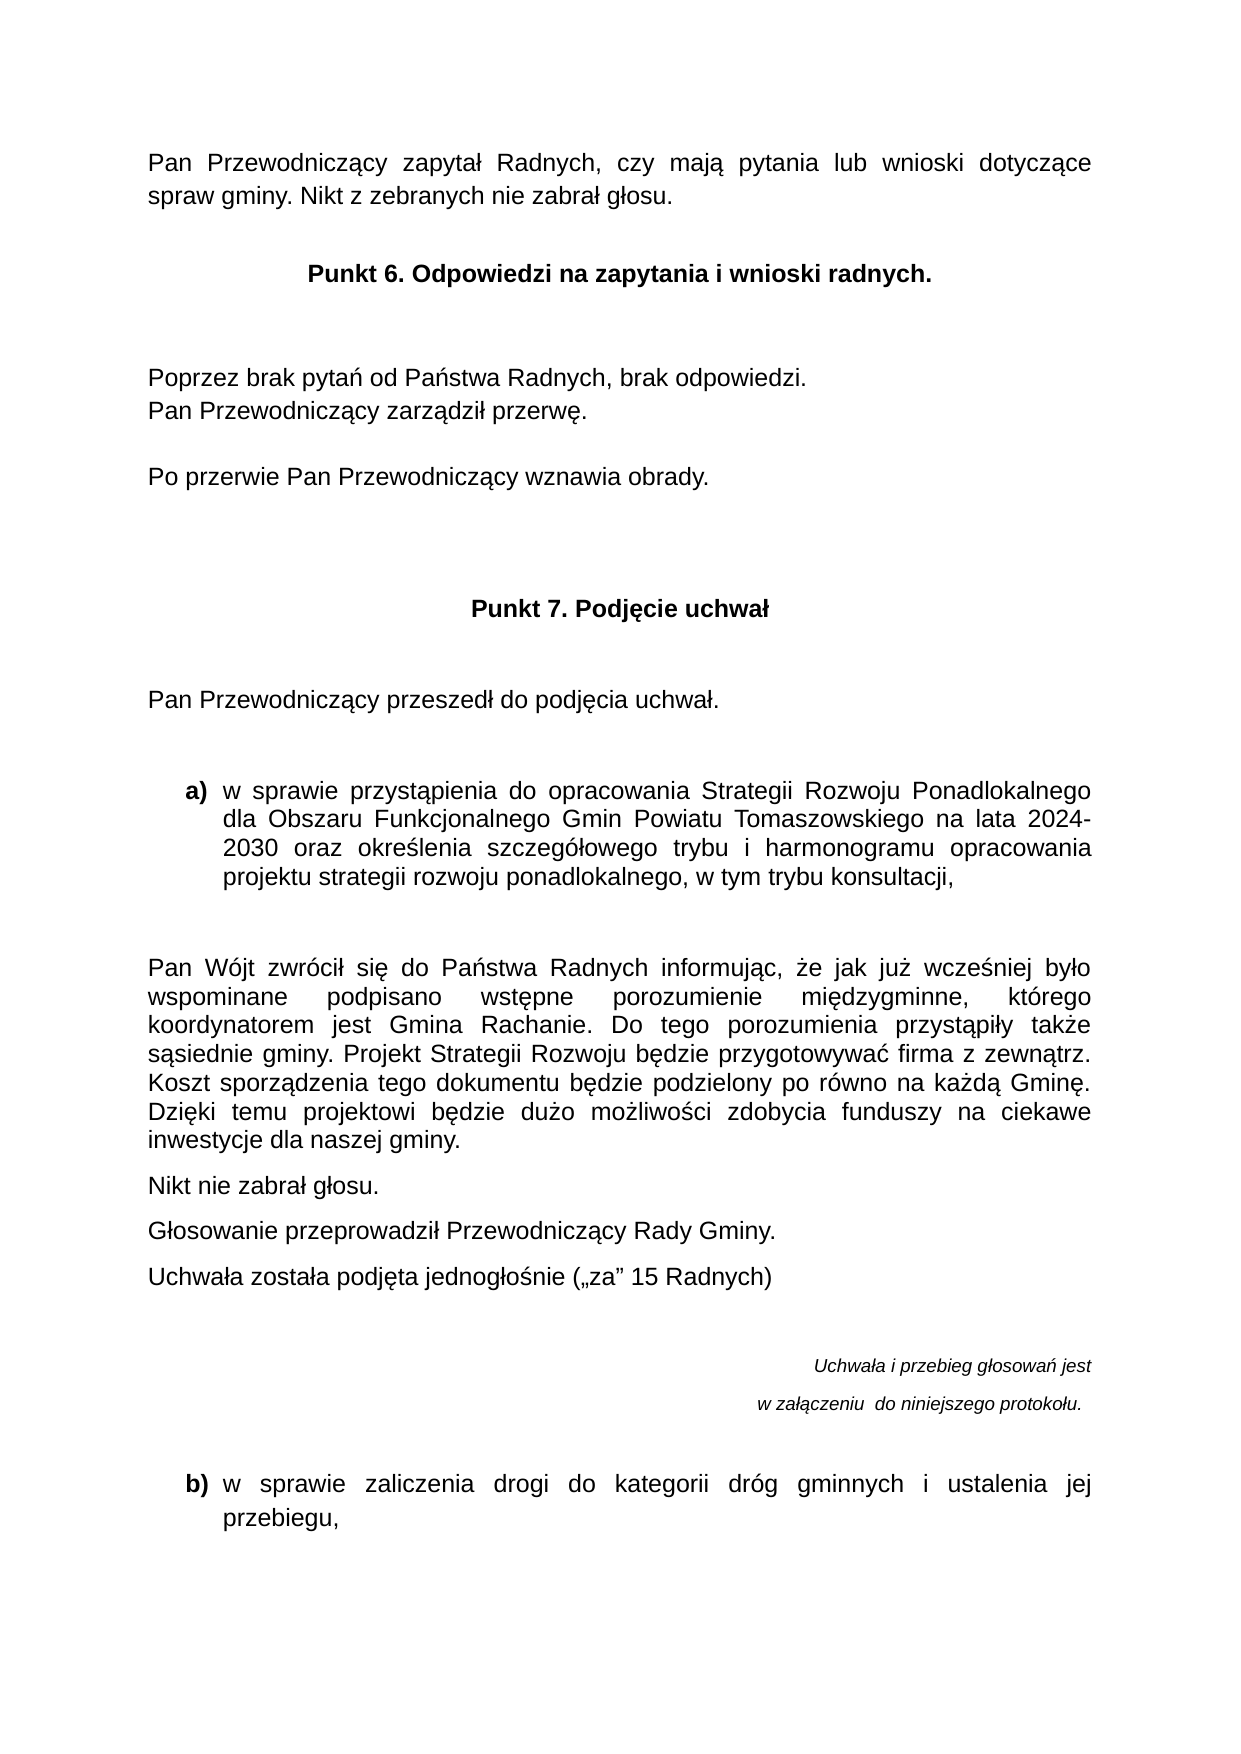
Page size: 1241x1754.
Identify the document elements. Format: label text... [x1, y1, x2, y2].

text Pan Przewodniczący zapytał Radnych, czy mają pytania lub wnioski dotyczące spraw gminy. Nikt z zebranych nie zabrał głosu. [148, 148, 1093, 209]
text w załączeniu do niniejszego protokołu. [148, 1393, 1093, 1414]
text Pan Wójt zwrócił się do Państwa Radnych informując, że jak już wcześniej było wspominane podpisano wstępne porozumienie międzygminne, którego koordynatorem jest Gmina Rachanie. Do tego porozumienia przystąpiły także sąsiednie gminy. Projekt Strategii Rozwoju będzie przygotowywać firma z zewnątrz. Koszt sporządzenia tego dokumentu będzie podzielony po równo na każdą Gminę. Dzięki temu projektowi będzie dużo możliwości zdobycia funduszy na ciekawe inwestycje dla naszej gminy. [148, 953, 1093, 1154]
text Punkt 6. Odpowiedzi na zapytania i wnioski radnych. [148, 259, 1093, 288]
text Uchwała została podjęta jednogłośnie („za” 15 Radnych) [148, 1261, 1093, 1290]
text Punkt 7. Podjęcie uchwał [148, 594, 1093, 623]
list w sprawie przystąpienia do opracowania Strategii Rozwoju Ponadlokalnego dla Obszaru Funkcjonalnego Gmin Powiatu Tomaszowskiego na lata 2024-2030 oraz określenia szczegółowego trybu i harmonogramu opracowania projektu strategii rozwoju ponadlokalnego, w tym trybu konsultacji, [185, 776, 1093, 891]
text Uchwała i przebieg głosowań jest [148, 1355, 1093, 1376]
text Nikt nie zabrał głosu. [148, 1171, 1093, 1199]
text Głosowanie przeprowadził Przewodniczący Rady Gminy. [148, 1216, 1093, 1245]
text Pan Przewodniczący zarządził przerwę. [148, 396, 1093, 425]
text Pan Przewodniczący przeszedł do podjęcia uchwał. [148, 685, 1093, 713]
list w sprawie zaliczenia drogi do kategorii dróg gminnych i ustalenia jej przebiegu, [185, 1469, 1093, 1531]
text Poprzez brak pytań od Państwa Radnych, brak odpowiedzi. [148, 363, 1093, 392]
text Po przerwie Pan Przewodniczący wznawia obrady. [148, 462, 1093, 491]
